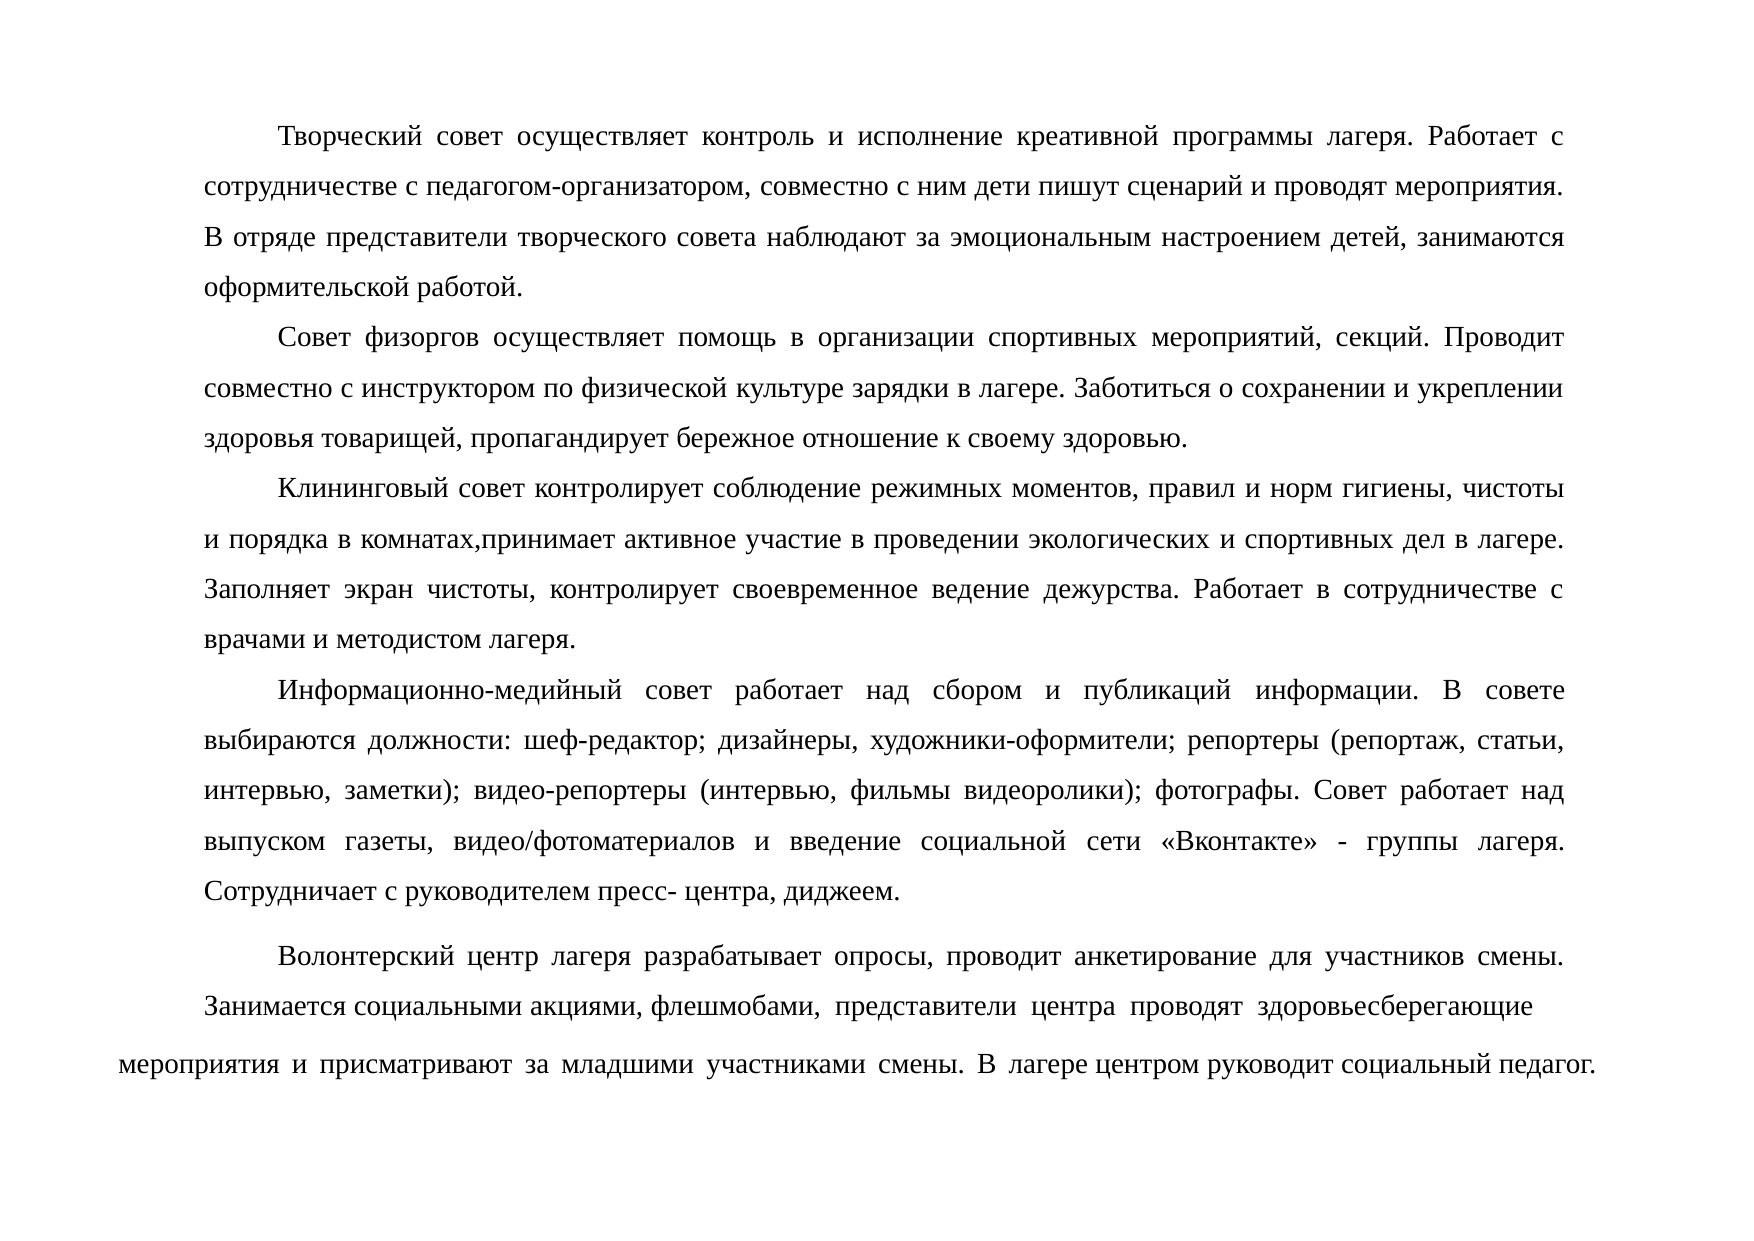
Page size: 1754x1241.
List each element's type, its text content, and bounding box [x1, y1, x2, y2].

text Волонтерский центр лагеря разрабатывает опросы, проводит анкетирование для участников смены. Занимается социальными акциями, флешмобами, представители центра проводят здоровьесберегающие [204, 938, 1564, 1022]
text Творческий совет осуществляет контроль и исполнение креативной программы лагеря. Работает с сотрудничестве с педагогом-организатором, совместно с ним дети пишут сценарий и проводят мероприятия. В отряде представители творческого совета наблюдают за эмоциональным настроением детей, занимаются оформительской работой. [204, 118, 1565, 303]
text Информационно-медийный совет работает над сбором и публикаций информации. В совете выбираются должности: шеф-редактор; дизайнеры, художники-оформители; репортеры (репортаж, статьи, интервью, заметки); видео-репортеры (интервью, фильмы видеоролики); фотографы. Совет работает над выпуском газеты, видео/фотоматериалов и введение социальной сети «Вконтакте» - группы лагеря. Сотрудничает с руководителем пресс- центра, диджеем. [204, 672, 1565, 907]
text Клининговый совет контролирует соблюдение режимных моментов, правил и норм гигиены, чистоты и порядка в комнатах,принимает активное участие в проведении экологических и спортивных дел в лагере. Заполняет экран чистоты, контролирует своевременное ведение дежурства. Работает в сотрудничестве с врачами и методистом лагеря. [204, 471, 1564, 655]
text мероприятия и присматривают за младшими участниками смены. В лагере центром руководит социальный педагог. [118, 1046, 1636, 1080]
text Совет физоргов осуществляет помощь в организации спортивных мероприятий, секций. Проводит совместно с инструктором по физической культуре зарядки в лагере. Заботиться о сохранении и укреплении здоровья товарищей, пропагандирует бережное отношение к своему здоровью. [204, 319, 1564, 454]
